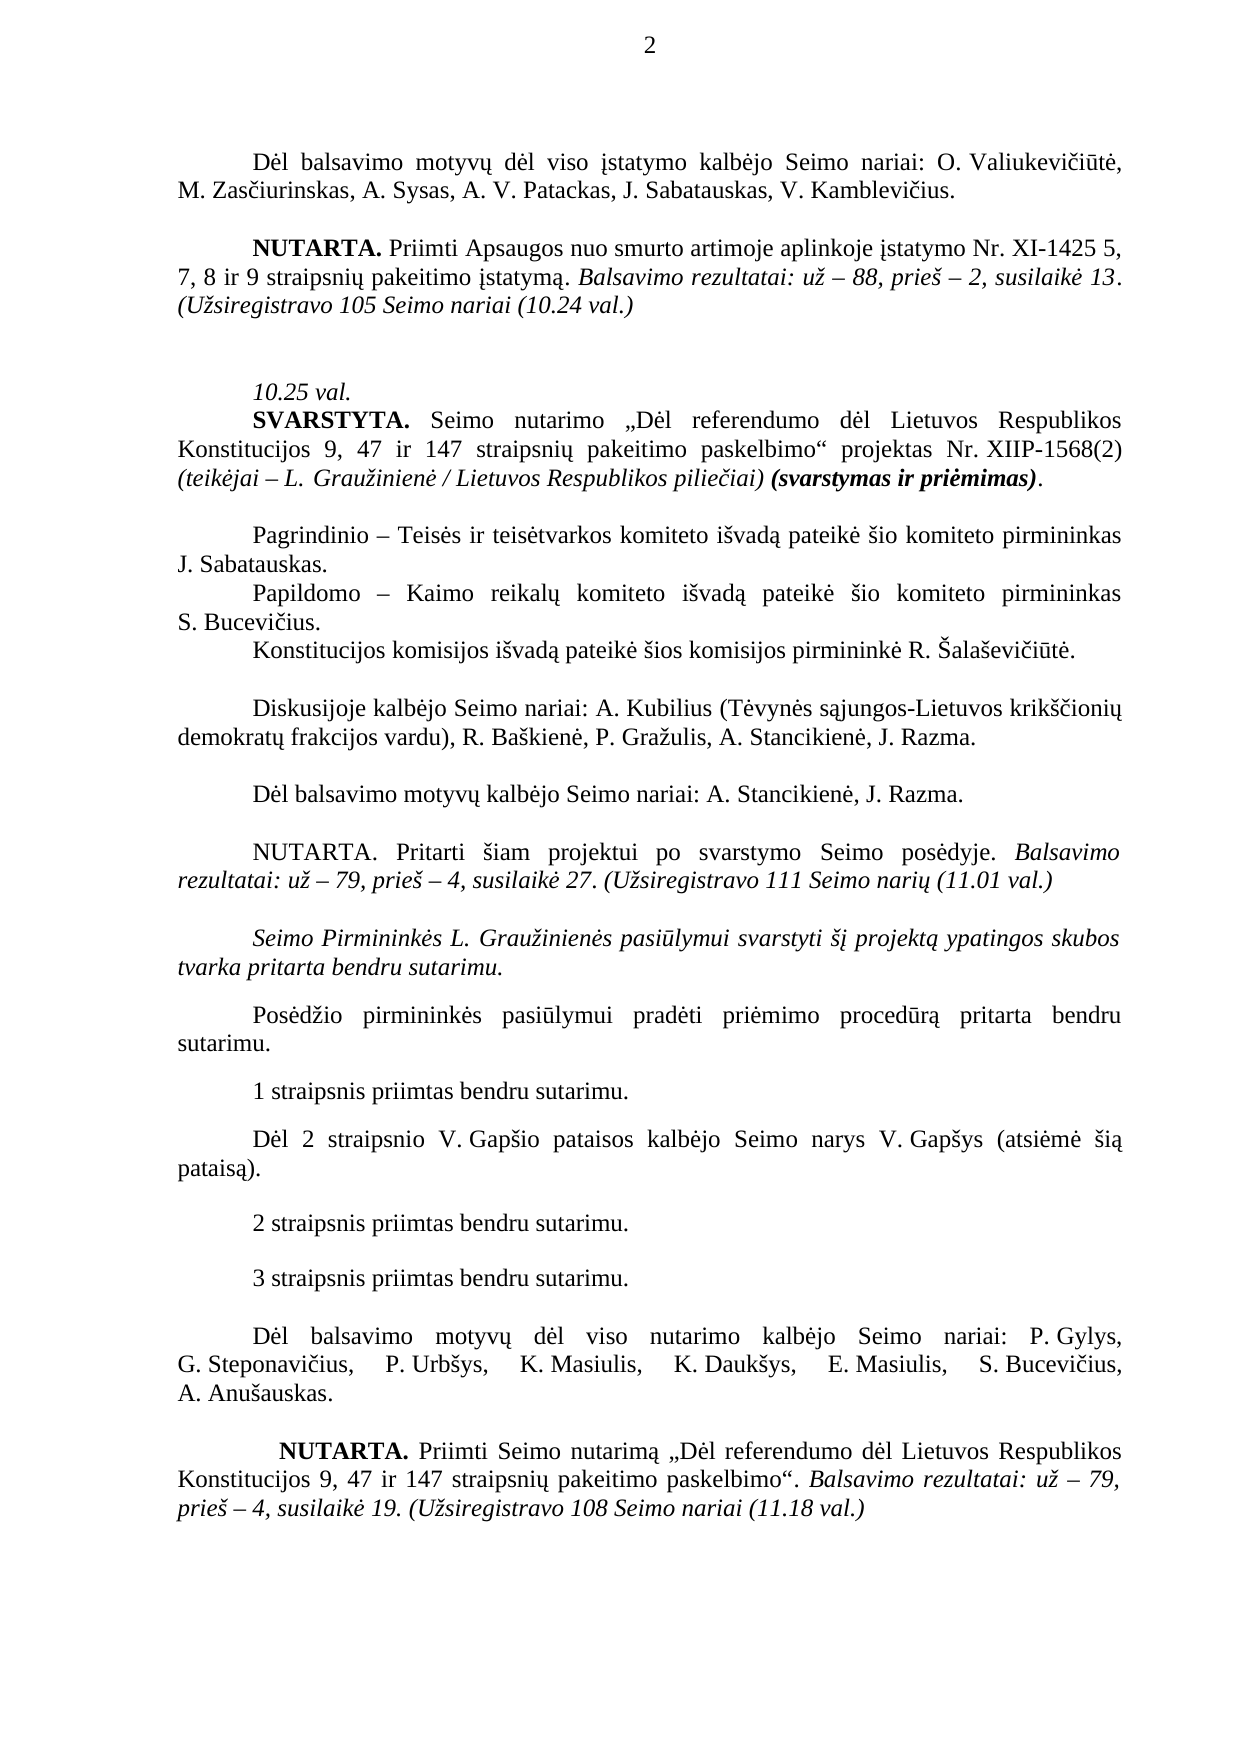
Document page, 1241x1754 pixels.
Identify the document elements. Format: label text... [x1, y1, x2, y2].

text 2 straipsnis priimtas bendru sutarimu. [177, 1208, 1122, 1237]
text NUTARTA. Priimti Seimo nutarimą „Dėl referendumo dėl Lietuvos Respublikos Konstitucijos 9, 47 ir 147 straipsnių pakeitimo paskelbimo“. Balsavimo rezultatai: už – 79, prieš – 4, susilaikė 19. (Užsiregistravo 108 Seimo nariai (11.18 val.) [177, 1436, 1122, 1522]
text 10.25 val. [177, 377, 1122, 406]
text Dėl balsavimo motyvų dėl viso įstatymo kalbėjo Seimo nariai: O. Valiukevičiūtė, M. Zasčiurinskas, A. Sysas, A. V. Patackas, J. Sabatauskas, V. Kamblevičius. [177, 147, 1122, 204]
text Konstitucijos komisijos išvadą pateikė šios komisijos pirmininkė R. Šalaševičiūtė. [177, 636, 1122, 664]
text Papildomo – Kaimo reikalų komiteto išvadą pateikė šio komiteto pirmininkas S. Bucevičius. [177, 578, 1122, 636]
text SVARSTYTA. Seimo nutarimo „Dėl referendumo dėl Lietuvos Respublikos Konstitucijos 9, 47 ir 147 straipsnių pakeitimo paskelbimo“ projektas Nr. XIIP-1568(2) (teikėjai – L. Graužinienė / Lietuvos Respublikos piliečiai) (svarstymas ir priėmimas). [177, 406, 1122, 492]
text Dėl balsavimo motyvų dėl viso nutarimo kalbėjo Seimo nariai: P. Gylys, G. Steponavičius, P. Urbšys, K. Masiulis, K. Daukšys, E. Masiulis, S. Bucevičius, A. Anušauskas. [177, 1321, 1122, 1407]
text Dėl balsavimo motyvų kalbėjo Seimo nariai: A. Stancikienė, J. Razma. [177, 779, 1122, 808]
text Diskusijoje kalbėjo Seimo nariai: A. Kubilius (Tėvynės sąjungos-Lietuvos krikščionių demokratų frakcijos vardu), R. Baškienė, P. Gražulis, A. Stancikienė, J. Razma. [177, 693, 1122, 751]
text Seimo Pirmininkės L. Graužinienės pasiūlymui svarstyti šį projektą ypatingos skubos tvarka pritarta bendru sutarimu. [177, 923, 1122, 981]
text Posėdžio pirmininkės pasiūlymui pradėti priėmimo procedūrą pritarta bendru sutarimu. [177, 1000, 1122, 1057]
text 1 straipsnis priimtas bendru sutarimu. [177, 1076, 1122, 1105]
text 3 straipsnis priimtas bendru sutarimu. [177, 1263, 1122, 1292]
text NUTARTA. Pritarti šiam projektui po svarstymo Seimo posėdyje. Balsavimo rezultatai: už – 79, prieš – 4, susilaikė 27. (Užsiregistravo 111 Seimo narių (11.01 val.) [177, 837, 1122, 894]
text Dėl 2 straipsnio V. Gapšio pataisos kalbėjo Seimo narys V. Gapšys (atsiėmė šią pataisą). [177, 1124, 1122, 1182]
text Pagrindinio – Teisės ir teisėtvarkos komiteto išvadą pateikė šio komiteto pirmininkas J. Sabatauskas. [177, 521, 1122, 578]
text NUTARTA. Priimti Apsaugos nuo smurto artimoje aplinkoje įstatymo Nr. XI-1425 5, 7, 8 ir 9 straipsnių pakeitimo įstatymą. Balsavimo rezultatai: už – 88, prieš – 2, susilaikė 13. (Užsiregistravo 105 Seimo nariai (10.24 val.) [177, 233, 1122, 319]
